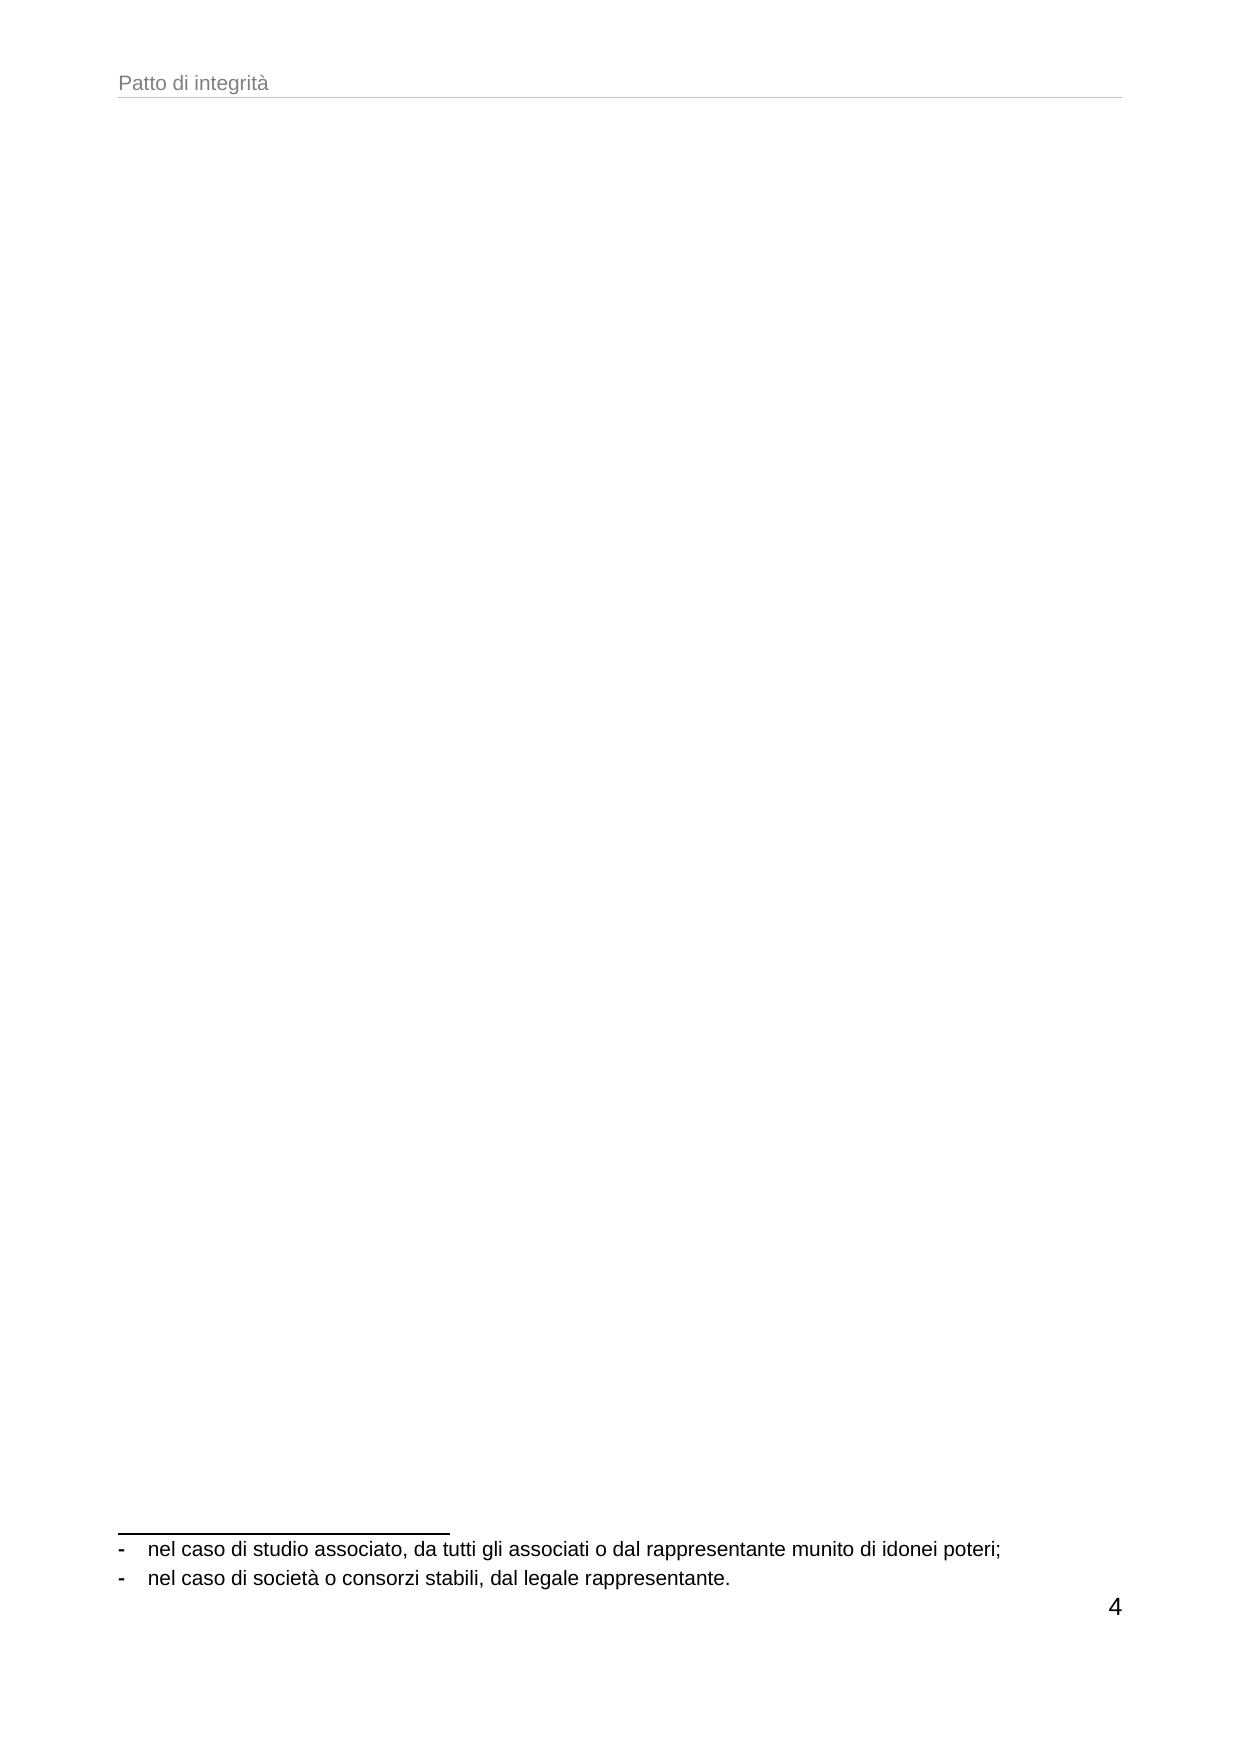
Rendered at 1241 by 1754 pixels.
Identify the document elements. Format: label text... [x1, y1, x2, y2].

list nel caso di studio associato, da tutti gli associati o dal rappresentante munito di idonei poteri; [118, 1534, 1122, 1563]
list nel caso di società o consorzi stabili, dal legale rappresentante. [118, 1563, 1122, 1591]
